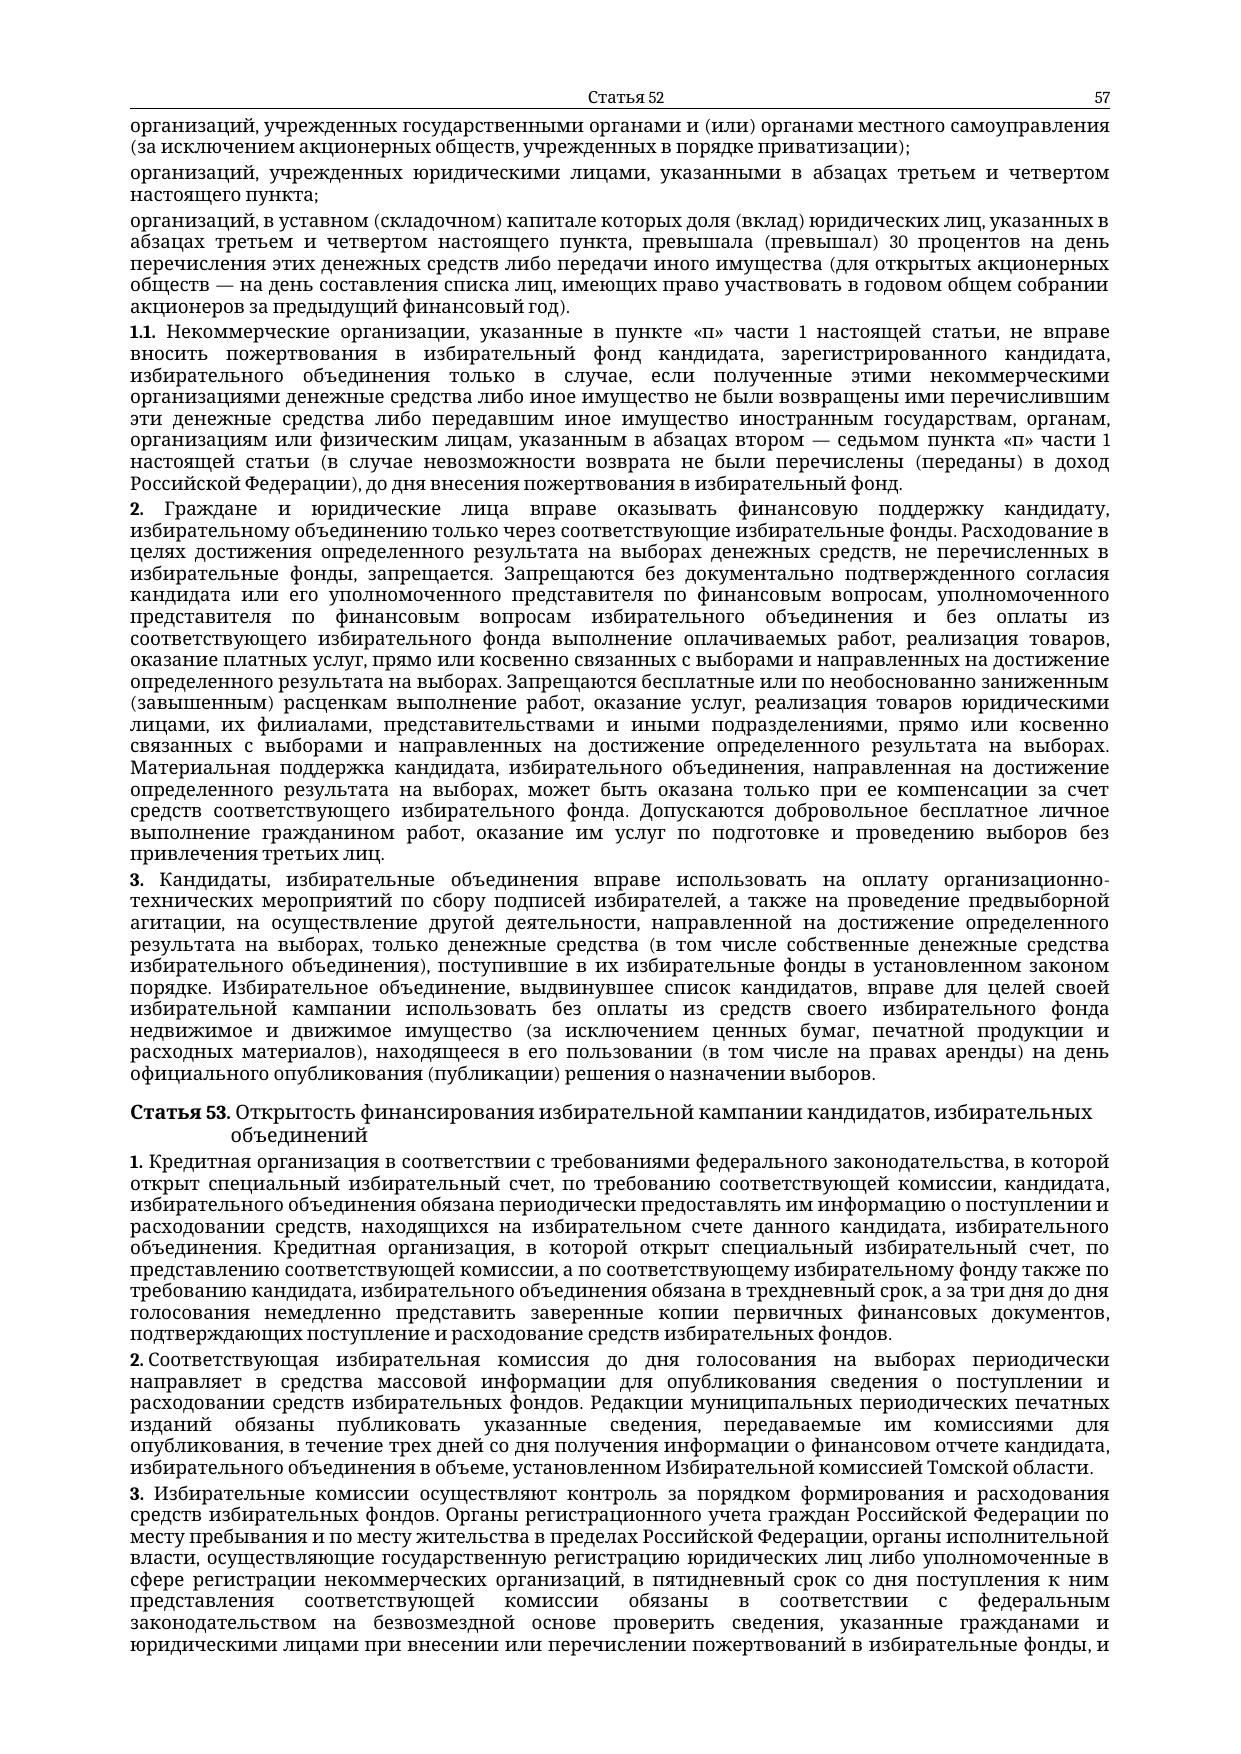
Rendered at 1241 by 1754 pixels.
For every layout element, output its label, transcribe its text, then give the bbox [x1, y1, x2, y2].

text организаций, в уставном (складочном) капитале которых доля (вклад) юридических лиц, указанных в абзацах третьем и четвертом настоящего пункта, превышала (превышал) 30 процентов на день перечисления этих денежных средств либо передачи иного имущества (для открытых акционерных обществ — на день составления списка лиц, имеющих право участвовать в годовом общем собрании акционеров за предыдущий финансовый год). [130, 210, 1110, 318]
text 1. Кредитная организация в соответствии с требованиями федерального законодательства, в которой открыт специальный избирательный счет, по требованию соответствующей комиссии, кандидата, избирательного объединения обязана периодически предоставлять им информацию о поступлении и расходовании средств, находящихся на избирательном счете данного кандидата, избирательного объединения. Кредитная организация, в которой открыт специальный избирательный счет, по представлению соответствующей комиссии, а по соответствующему избирательному фонду также по требованию кандидата, избирательного объединения обязана в трехдневный срок, а за три дня до дня голосования немедленно представить заверенные копии первичных финансовых документов, подтверждающих поступление и расходование средств избирательных фондов. [130, 1151, 1110, 1346]
text 2. Соответствующая избирательная комиссия до дня голосования на выборах периодически направляет в средства массовой информации для опубликования сведения о поступлении и расходовании средств избирательных фондов. Редакции муниципальных периодических печатных изданий обязаны публиковать указанные сведения, передаваемые им комиссиями для опубликования, в течение трех дней со дня получения информации о финансовом отчете кандидата, избирательного объединения в объеме, установленном Избирательной комиссией Томской области. [130, 1350, 1110, 1479]
text 3. Кандидаты, избирательные объединения вправе использовать на оплату организационно-технических мероприятий по сбору подписей избирателей, а также на проведение предвыборной агитации, на осуществление другой деятельности, направленной на достижение определенного результата на выборах, только денежные средства (в том числе собственные денежные средства избирательного объединения), поступившие в их избирательные фонды в установленном законом порядке. Избирательное объединение, выдвинувшее список кандидатов, вправе для целей своей избирательной кампании использовать без оплаты из средств своего избирательного фонда недвижимое и движимое имущество (за исключением ценных бумаг, печатной продукции и расходных материалов), находящееся в его пользовании (в том числе на правах аренды) на день официального опубликования (публикации) решения о назначении выборов. [130, 869, 1110, 1085]
text организаций, учрежденных государственными органами и (или) органами местного самоуправления (за исключением акционерных обществ, учрежденных в порядке приватизации); [130, 116, 1110, 159]
text 3. Избирательные комиссии осуществляют контроль за порядком формирования и расходования средств избирательных фондов. Органы регистрационного учета граждан Российской Федерации по месту пребывания и по месту жительства в пределах Российской Федерации, органы исполнительной власти, осуществляющие государственную регистрацию юридических лиц либо уполномоченные в сфере регистрации некоммерческих организаций, в пятидневный срок со дня поступления к ним представления соответствующей комиссии обязаны в соответствии с федеральным законодательством на безвозмездной основе проверить сведения, указанные гражданами и юридическими лицами при внесении или перечислении пожертвований в избирательные фонды, и [130, 1483, 1110, 1656]
text организаций, учрежденных юридическими лицами, указанными в абзацах третьем и четвертом настоящего пункта; [130, 163, 1110, 206]
text 2. Граждане и юридические лица вправе оказывать финансовую поддержку кандидату, избирательному объединению только через соответствующие избирательные фонды. Расходование в целях достижения определенного результата на выборах денежных средств, не перечисленных в избирательные фонды, запрещается. Запрещаются без документально подтвержденного согласия кандидата или его уполномоченного представителя по финансовым вопросам, уполномоченного представителя по финансовым вопросам избирательного объединения и без оплаты из соответствующего избирательного фонда выполнение оплачиваемых работ, реализация товаров, оказание платных услуг, прямо или косвенно связанных с выборами и направленных на достижение определенного результата на выборах. Запрещаются бесплатные или по необоснованно заниженным (завышенным) расценкам выполнение работ, оказание услуг, реализация товаров юридическими лицами, их филиалами, представительствами и иными подразделениями, прямо или косвенно связанных с выборами и направленных на достижение определенного результата на выборах. Материальная поддержка кандидата, избирательного объединения, направленная на достижение определенного результата на выборах, может быть оказана только при ее компенсации за счет средств соответствующего избирательного фонда. Допускаются добровольное бесплатное личное выполнение гражданином работ, оказание им услуг по подготовке и проведению выборов без привлечения третьих лиц. [130, 499, 1110, 865]
subtitle Статья 53. Открытость финансирования избирательной кампании кандидатов, избирательных объединений [130, 1102, 1110, 1147]
text 1.1. Некоммерческие организации, указанные в пункте «п» части 1 настоящей статьи, не вправе вносить пожертвования в избирательный фонд кандидата, зарегистрированного кандидата, избирательного объединения только в случае, если полученные этими некоммерческими организациями денежные средства либо иное имущество не были возвращены ими перечислившим эти денежные средства либо передавшим иное имущество иностранным государствам, органам, организациям или физическим лицам, указанным в абзацах втором — седьмом пункта «п» части 1 настоящей статьи (в случае невозможности возврата не были перечислены (переданы) в доход Российской Федерации), до дня внесения пожертвования в избирательный фонд. [130, 322, 1110, 494]
